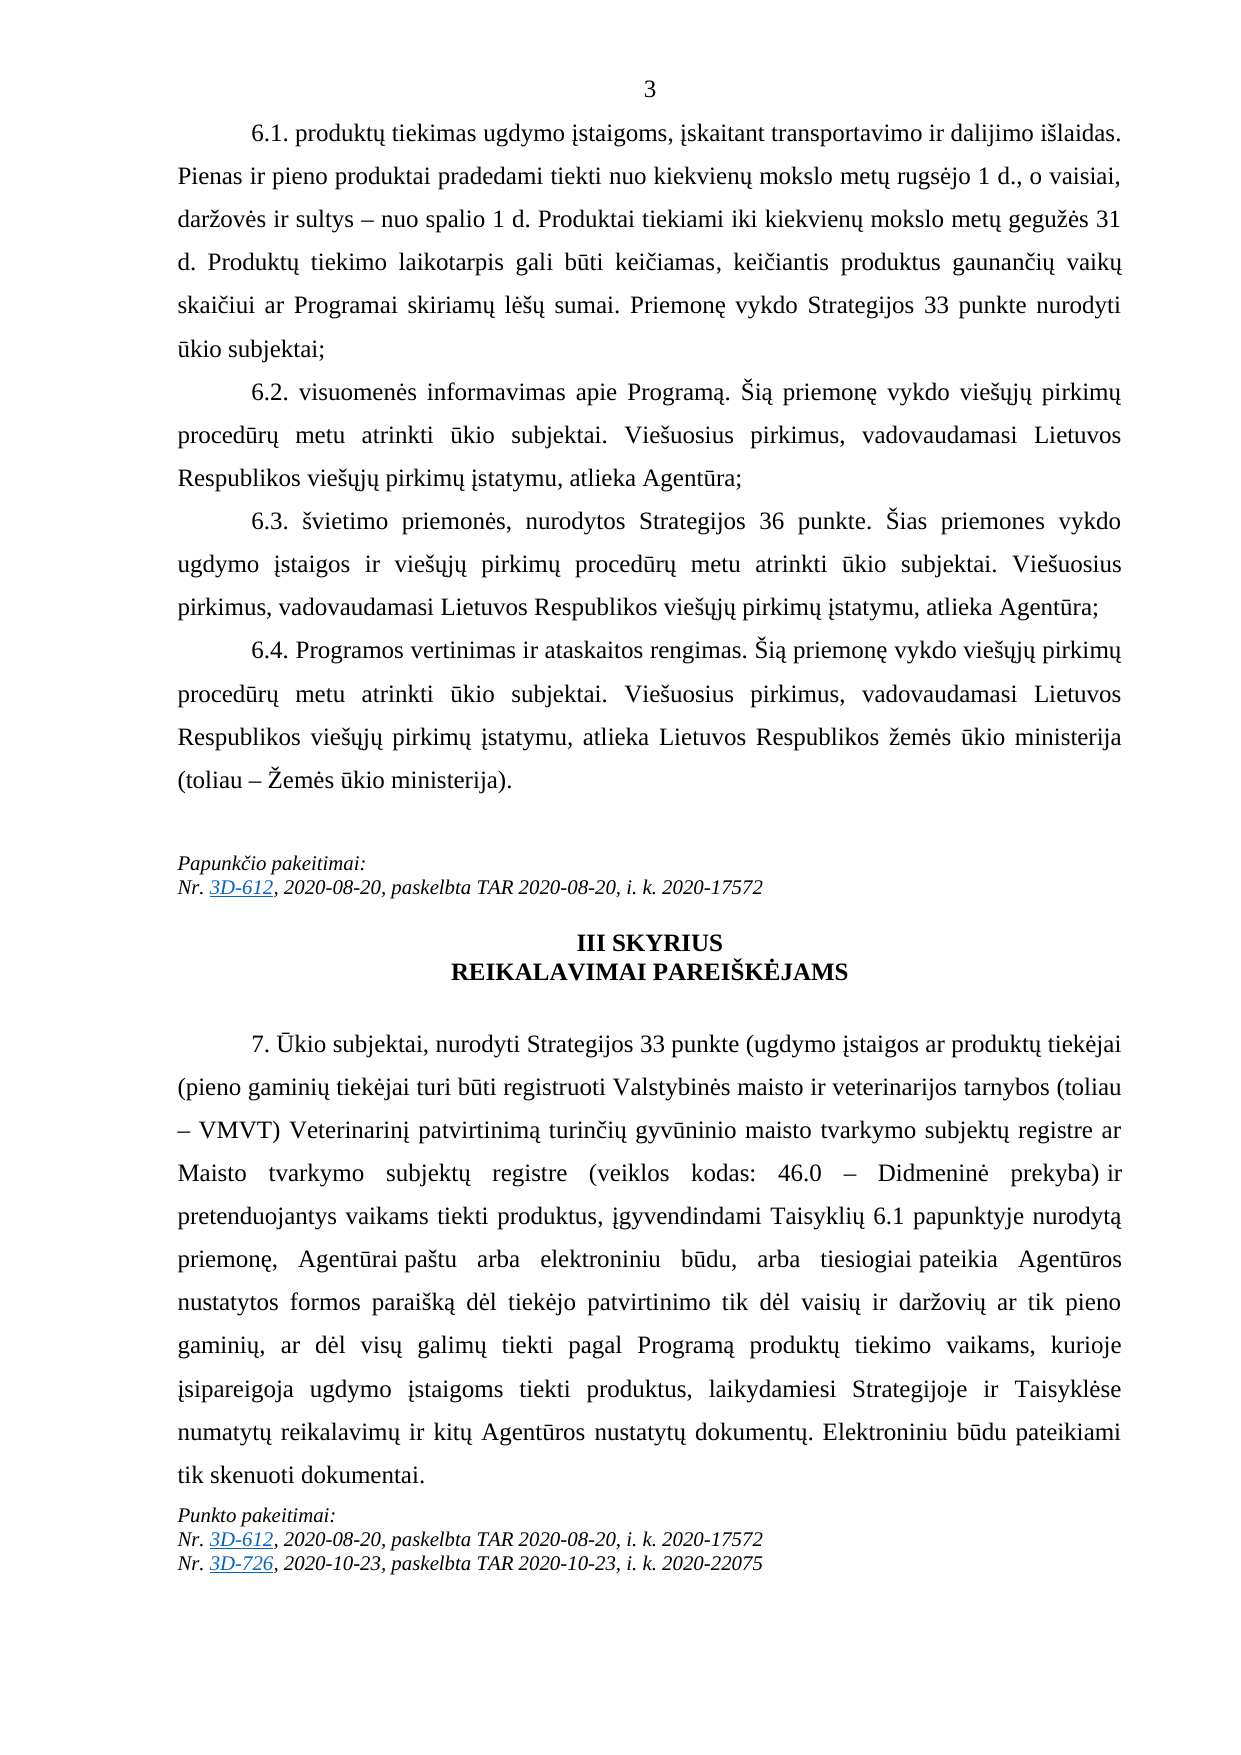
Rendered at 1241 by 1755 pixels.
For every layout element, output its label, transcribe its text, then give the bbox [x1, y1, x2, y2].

text 6.4. Programos vertinimas ir ataskaitos rengimas. Šią priemonę vykdo viešųjų pirkimų procedūrų metu atrinkti ūkio subjektai. Viešuosius pirkimus, vadovaudamasi Lietuvos Respublikos viešųjų pirkimų įstatymu, atlieka Lietuvos Respublikos žemės ūkio ministerija (toliau – Žemės ūkio ministerija). [177, 636, 1122, 794]
text 7. Ūkio subjektai, nurodyti Strategijos 33 punkte (ugdymo įstaigos ar produktų tiekėjai (pieno gaminių tiekėjai turi būti registruoti Valstybinės maisto ir veterinarijos tarnybos (toliau – VMVT) Veterinarinį patvirtinimą turinčių gyvūninio maisto tvarkymo subjektų registre ar Maisto tvarkymo subjektų registre (veiklos kodas: 46.0 – Didmeninė prekyba) ir pretenduojantys vaikams tiekti produktus, įgyvendindami Taisyklių 6.1 papunktyje nurodytą priemonę, Agentūrai paštu arba elektroniniu būdu, arba tiesiogiai pateikia Agentūros nustatytos formos paraišką dėl tiekėjo patvirtinimo tik dėl vaisių ir daržovių ar tik pieno gaminių, ar dėl visų galimų tiekti pagal Programą produktų tiekimo vaikams, kurioje įsipareigoja ugdymo įstaigoms tiekti produktus, laikydamiesi Strategijoje ir Taisyklėse numatytų reikalavimų ir kitų Agentūros nustatytų dokumentų. Elektroniniu būdu pateikiami tik skenuoti dokumentai. [177, 1029, 1122, 1489]
text 6.1. produktų tiekimas ugdymo įstaigoms, įskaitant transportavimo ir dalijimo išlaidas. Pienas ir pieno produktai pradedami tiekti nuo kiekvienų mokslo metų rugsėjo 1 d., o vaisiai, daržovės ir sultys – nuo spalio 1 d. Produktai tiekiami iki kiekvienų mokslo metų gegužės 31 d. Produktų tiekimo laikotarpis gali būti keičiamas, keičiantis produktus gaunančių vaikų skaičiui ar Programai skiriamų lėšų sumai. Priemonę vykdo Strategijos 33 punkte nurodyti ūkio subjektai; [177, 118, 1122, 362]
text III SKYRIUS [177, 928, 1122, 957]
text REIKALAVIMAI PAREIŠKĖJAMS [177, 957, 1122, 986]
text 6.3. švietimo priemonės, nurodytos Strategijos 36 punkte. Šias priemones vykdo ugdymo įstaigos ir viešųjų pirkimų procedūrų metu atrinkti ūkio subjektai. Viešuosius pirkimus, vadovaudamasi Lietuvos Respublikos viešųjų pirkimų įstatymu, atlieka Agentūra; [177, 506, 1122, 621]
text 6.2. visuomenės informavimas apie Programą. Šią priemonę vykdo viešųjų pirkimų procedūrų metu atrinkti ūkio subjektai. Viešuosius pirkimus, vadovaudamasi Lietuvos Respublikos viešųjų pirkimų įstatymu, atlieka Agentūra; [177, 377, 1122, 492]
text Nr. 3D-612, 2020-08-20, paskelbta TAR 2020-08-20, i. k. 2020-17572 [177, 875, 1122, 899]
text Nr. 3D-726, 2020-10-23, paskelbta TAR 2020-10-23, i. k. 2020-22075 [177, 1551, 1122, 1575]
text Nr. 3D-612, 2020-08-20, paskelbta TAR 2020-08-20, i. k. 2020-17572 [177, 1527, 1122, 1551]
text Papunkčio pakeitimai: [177, 851, 1122, 875]
text Punkto pakeitimai: [177, 1503, 1122, 1527]
